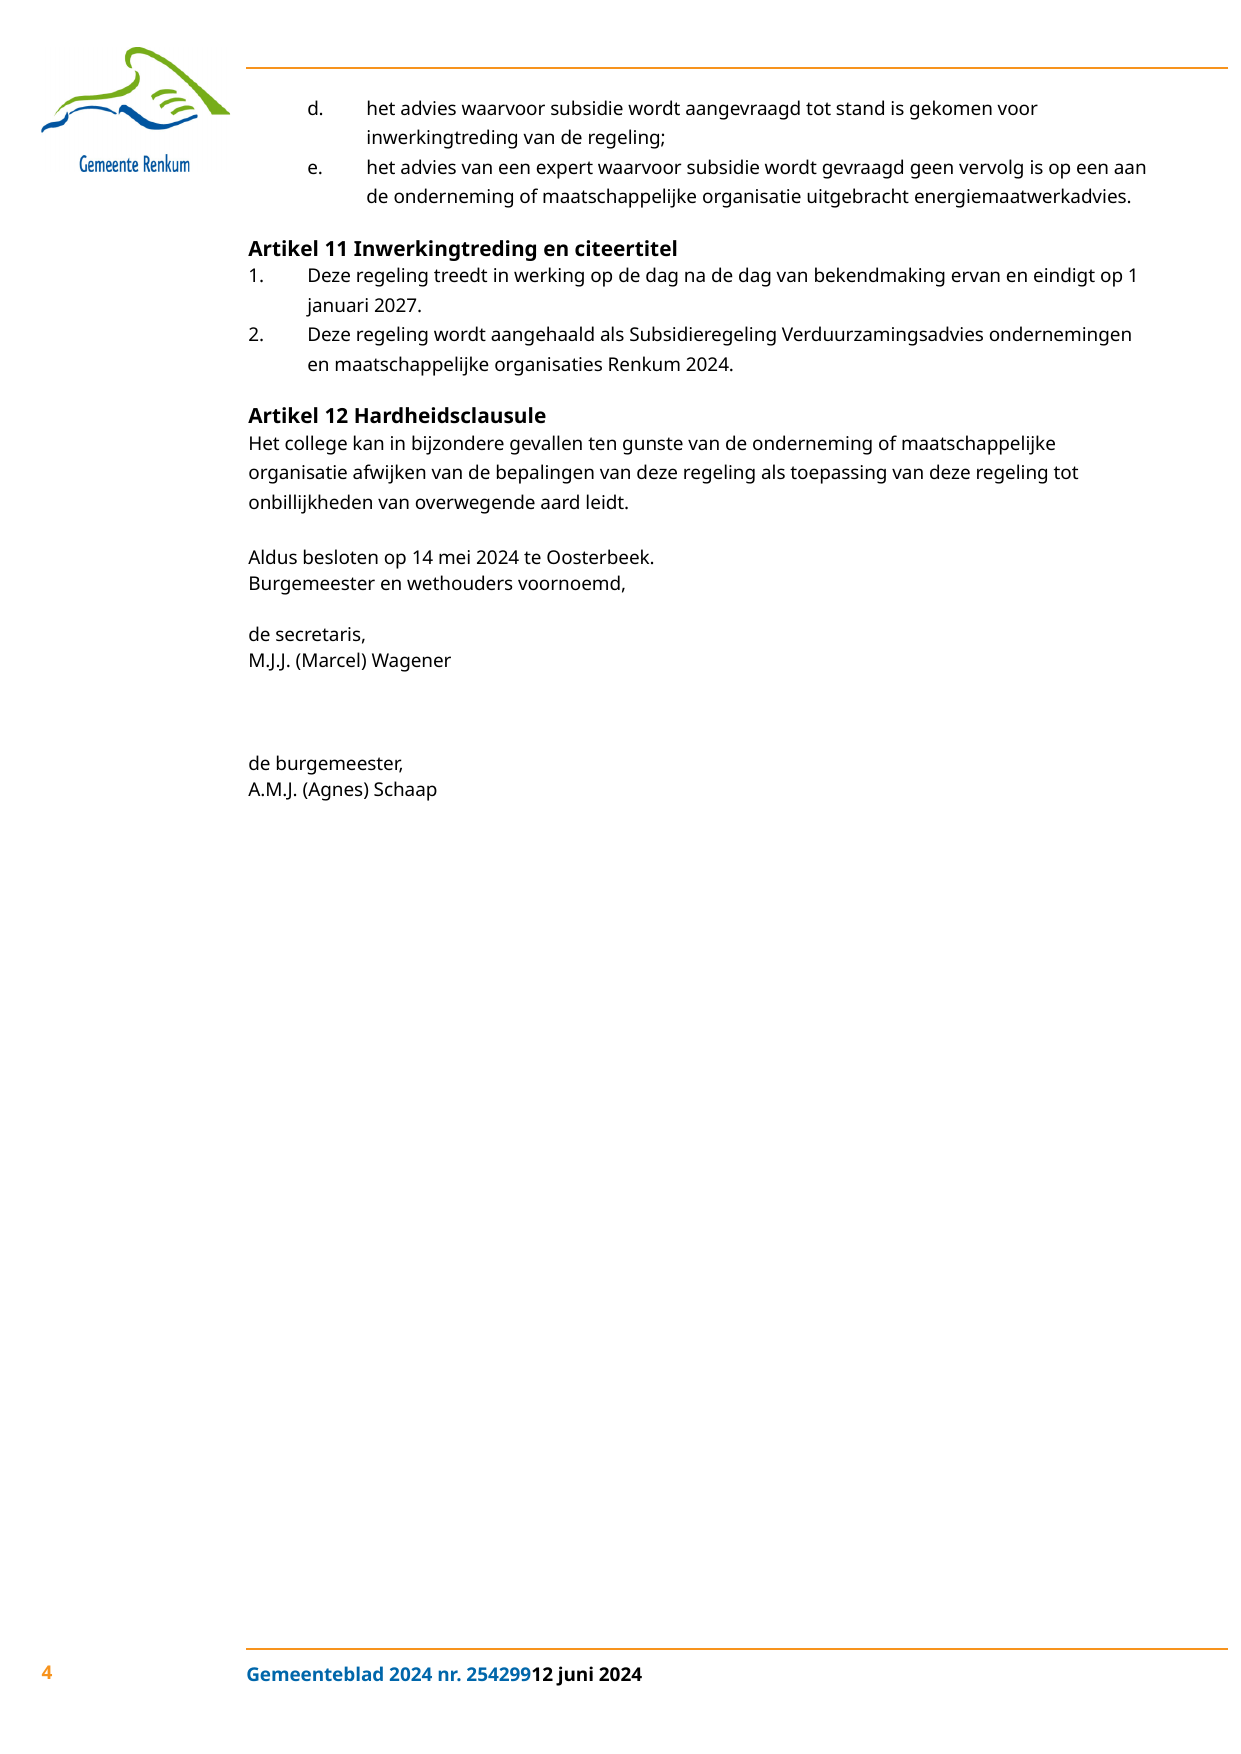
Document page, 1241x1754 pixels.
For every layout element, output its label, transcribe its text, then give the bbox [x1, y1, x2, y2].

list Deze regeling treedt in werking op de dag na de dag van bekendmaking ervan en eindigt op 1 januari 2027. [248, 262, 1152, 318]
text de burgemeester, [248, 750, 1152, 776]
list het advies waarvoor subsidie wordt aangevraagd tot stand is gekomen voor inwerkingtreding van de regeling; [307, 95, 1152, 150]
text Artikel 11 Inwerkingtreding en citeertitel [248, 234, 1152, 262]
text Artikel 12 Hardheidsclausule [248, 402, 1152, 430]
list het advies van een expert waarvoor subsidie wordt gevraagd geen vervolg is op een aan de onderneming of maatschappelijke organisatie uitgebracht energiemaatwerkadvies. [307, 154, 1152, 209]
picture [41, 47, 231, 172]
text M.J.J. (Marcel) Wagener [248, 647, 1152, 673]
text A.M.J. (Agnes) Schaap [248, 776, 1152, 802]
text Burgemeester en wethouders voornoemd, [248, 570, 1152, 596]
text de secretaris, [248, 622, 1152, 647]
list Deze regeling wordt aangehaald als Subsidieregeling Verduurzamingsadvies ondernemingen en maatschappelijke organisaties Renkum 2024. [248, 322, 1152, 377]
text Aldus besloten op 14 mei 2024 te Oosterbeek. [248, 544, 1152, 570]
text Het college kan in bijzondere gevallen ten gunste van de onderneming of maatschappelijke organisatie afwijken van de bepalingen van deze regeling als toepassing van deze regeling tot onbillijkheden van overwegende aard leidt. [248, 430, 1152, 515]
